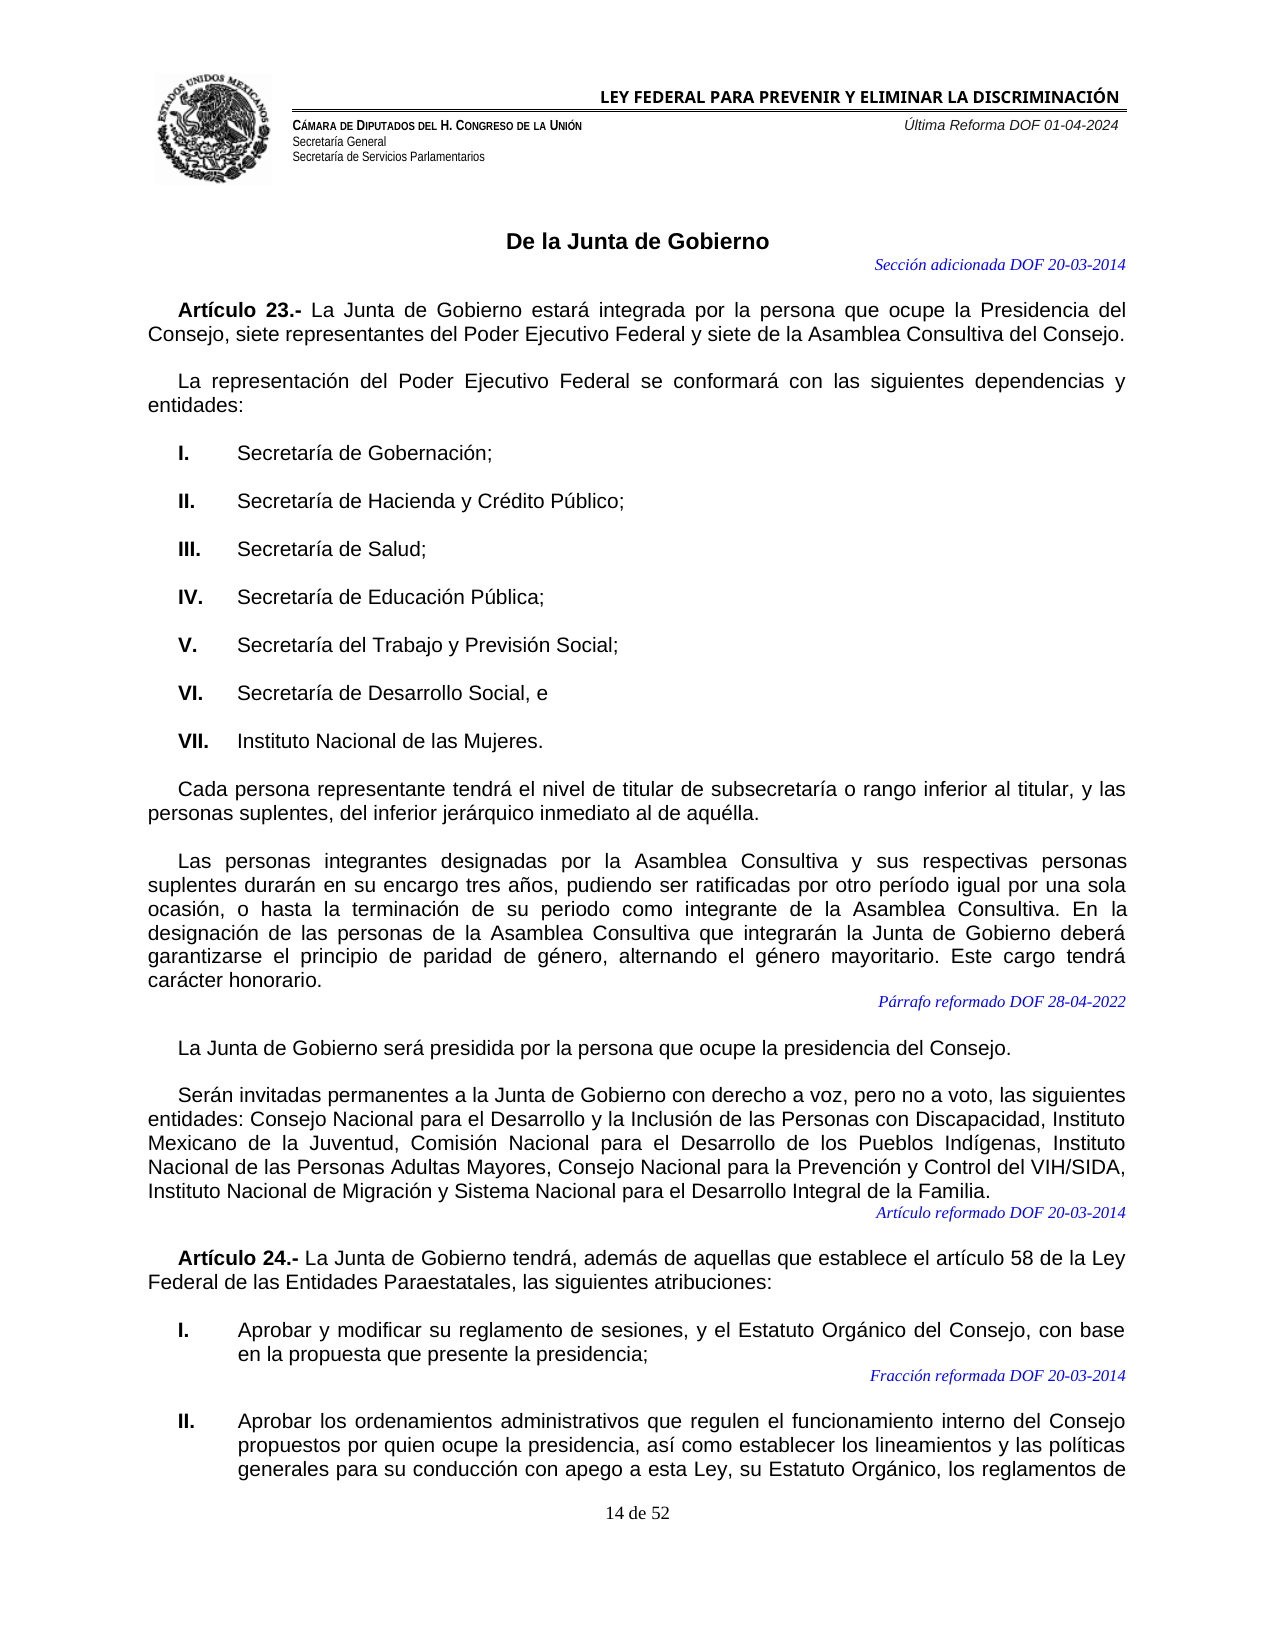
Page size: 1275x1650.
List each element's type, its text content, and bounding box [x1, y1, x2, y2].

text I. Secretaría de Gobernación; [178, 441, 1127, 465]
text La representación del Poder Ejecutivo Federal se conformará con las siguientes dependencias y entidades: [148, 369, 1127, 417]
text De la Junta de Gobierno [148, 228, 1127, 254]
text Serán invitadas permanentes a la Junta de Gobierno con derecho a voz, pero no a voto, las siguientes entidades: Consejo Nacional para el Desarrollo y la Inclusión de las Personas con Discapacidad, Instituto Mexicano de la Juventud, Comisión Nacional para el Desarrollo de los Pueblos Indígenas, Instituto Nacional de las Personas Adultas Mayores, Consejo Nacional para la Prevención y Control del VIH/SIDA, Instituto Nacional de Migración y Sistema Nacional para el Desarrollo Integral de la Familia. [148, 1083, 1127, 1203]
text Cada persona representante tendrá el nivel de titular de subsecretaría o rango inferior al titular, y las personas suplentes, del inferior jerárquico inmediato al de aquélla. [148, 777, 1127, 824]
text II. Secretaría de Hacienda y Crédito Público; [178, 489, 1127, 513]
text Sección adicionada DOF 20-03-2014 [148, 254, 1127, 273]
text VII. Instituto Nacional de las Mujeres. [178, 729, 1127, 753]
text Fracción reformada DOF 20-03-2014 [148, 1366, 1127, 1385]
text III. Secretaría de Salud; [178, 537, 1127, 561]
text Artículo 24.- La Junta de Gobierno tendrá, además de aquellas que establece el artículo 58 de la Ley Federal de las Entidades Paraestatales, las siguientes atribuciones: [148, 1246, 1127, 1294]
text V. Secretaría del Trabajo y Previsión Social; [178, 633, 1127, 657]
text La Junta de Gobierno será presidida por la persona que ocupe la presidencia del Consejo. [148, 1035, 1127, 1059]
text I. Aprobar y modificar su reglamento de sesiones, y el Estatuto Orgánico del Consejo, con base en la propuesta que presente la presidencia; [178, 1318, 1127, 1366]
text II. Aprobar los ordenamientos administrativos que regulen el funcionamiento interno del Consejo propuestos por quien ocupe la presidencia, así como establecer los lineamientos y las políticas generales para su conducción con apego a esta Ley, su Estatuto Orgánico, los reglamentos de [178, 1409, 1127, 1481]
text Artículo reformado DOF 20-03-2014 [148, 1203, 1127, 1222]
text Artículo 23.- La Junta de Gobierno estará integrada por la persona que ocupe la Presidencia del Consejo, siete representantes del Poder Ejecutivo Federal y siete de la Asamblea Consultiva del Consejo. [148, 297, 1127, 345]
text Párrafo reformado DOF 28-04-2022 [148, 992, 1127, 1011]
text Las personas integrantes designadas por la Asamblea Consultiva y sus respectivas personas suplentes durarán en su encargo tres años, pudiendo ser ratificadas por otro período igual por una sola ocasión, o hasta la terminación de su periodo como integrante de la Asamblea Consultiva. En la designación de las personas de la Asamblea Consultiva que integrarán la Junta de Gobierno deberá garantizarse el principio de paridad de género, alternando el género mayoritario. Este cargo tendrá carácter honorario. [148, 848, 1127, 992]
text VI. Secretaría de Desarrollo Social, e [178, 681, 1127, 705]
text IV. Secretaría de Educación Pública; [178, 585, 1127, 609]
